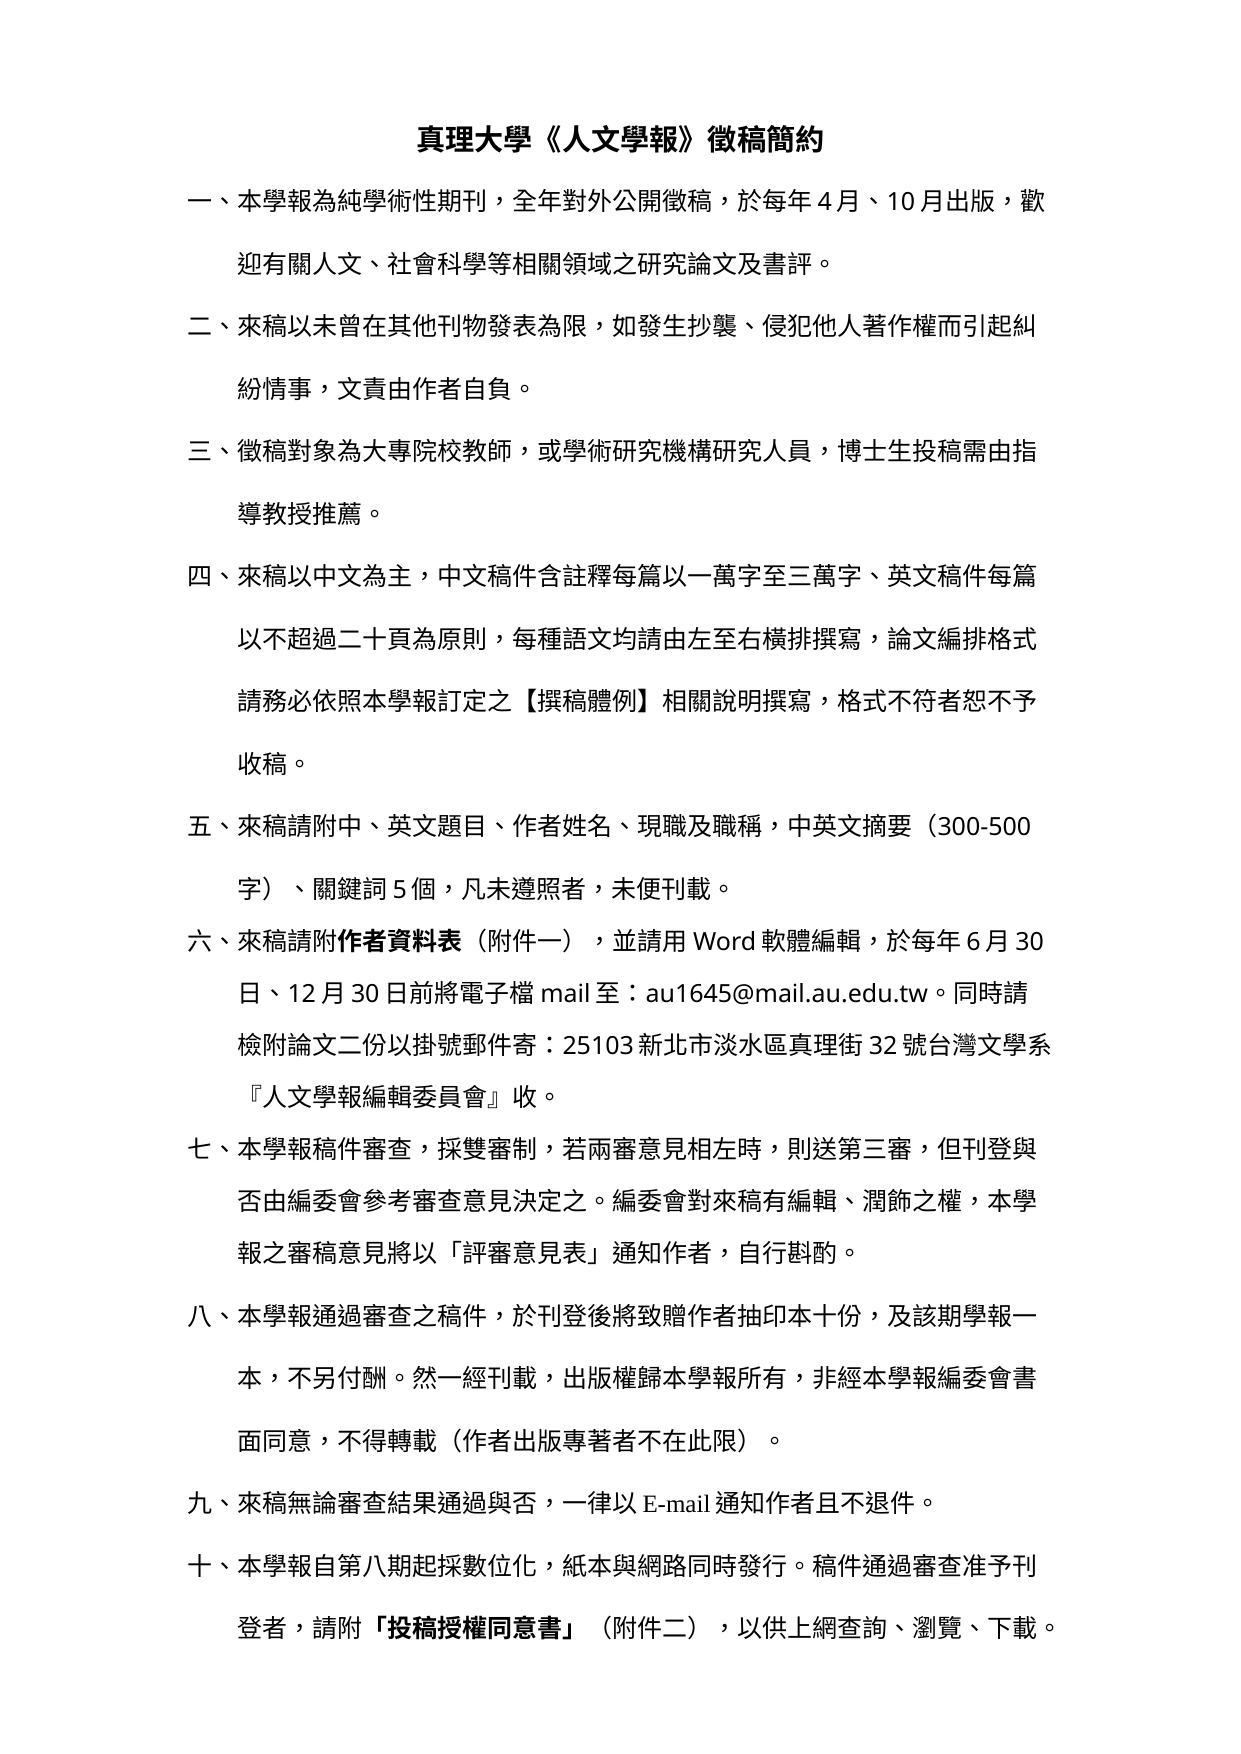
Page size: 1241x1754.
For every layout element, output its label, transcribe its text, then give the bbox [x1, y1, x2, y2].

text 一、本學報為純學術性期刊，全年對外公開徵稿，於每年4月、10月出版，歡迎有關人文、社會科學等相關領域之研究論文及書評。 [187, 158, 1053, 283]
text 九、來稿無論審查結果通過與否，一律以E-mail通知作者且不退件。 [187, 1460, 1053, 1523]
text 七、本學報稿件審查，採雙審制，若兩審意見相左時，則送第三審，但刊登與否由編委會參考審查意見決定之。編委會對來稿有編輯、潤飾之權，本學報之審稿意見將以「評審意見表」通知作者，自行斟酌。 [187, 1117, 1053, 1273]
text 六、來稿請附作者資料表（附件一），並請用 Word軟體編輯，於每年6月30日、12月30日前將電子檔 mail至：au1645@mail.au.edu.tw。同時請檢附論文二份以掛號郵件寄：25103新北市淡水區真理街32號台灣文學系『人文學報編輯委員會』收。 [187, 908, 1053, 1117]
text 八、本學報通過審查之稿件，於刊登後將致贈作者抽印本十份，及該期學報一本，不另付酬。然一經刊載，出版權歸本學報所有，非經本學報編委會書面同意，不得轉載（作者出版專著者不在此限）。 [187, 1273, 1053, 1460]
text 三、徵稿對象為大專院校教師，或學術研究機構研究人員，博士生投稿需由指導教授推薦。 [187, 408, 1053, 533]
text 二、來稿以未曾在其他刊物發表為限，如發生抄襲、侵犯他人著作權而引起糾紛情事，文責由作者自負。 [187, 283, 1053, 408]
text 五、來稿請附中、英文題目、作者姓名、現職及職稱，中英文摘要（300-500字）、關鍵詞5個，凡未遵照者，未便刊載。 [187, 783, 1053, 908]
text 真理大學《人文學報》徵稿簡約 [187, 96, 1053, 158]
text 十、本學報自第八期起採數位化，紙本與網路同時發行。稿件通過審查准予刊登者，請附「投稿授權同意書」（附件二），以供上網查詢、瀏覽、下載。 [187, 1523, 1053, 1648]
text 四、來稿以中文為主，中文稿件含註釋每篇以一萬字至三萬字、英文稿件每篇以不超過二十頁為原則，每種語文均請由左至右橫排撰寫，論文編排格式請務必依照本學報訂定之【撰稿體例】相關說明撰寫，格式不符者恕不予收稿。 [187, 533, 1053, 783]
